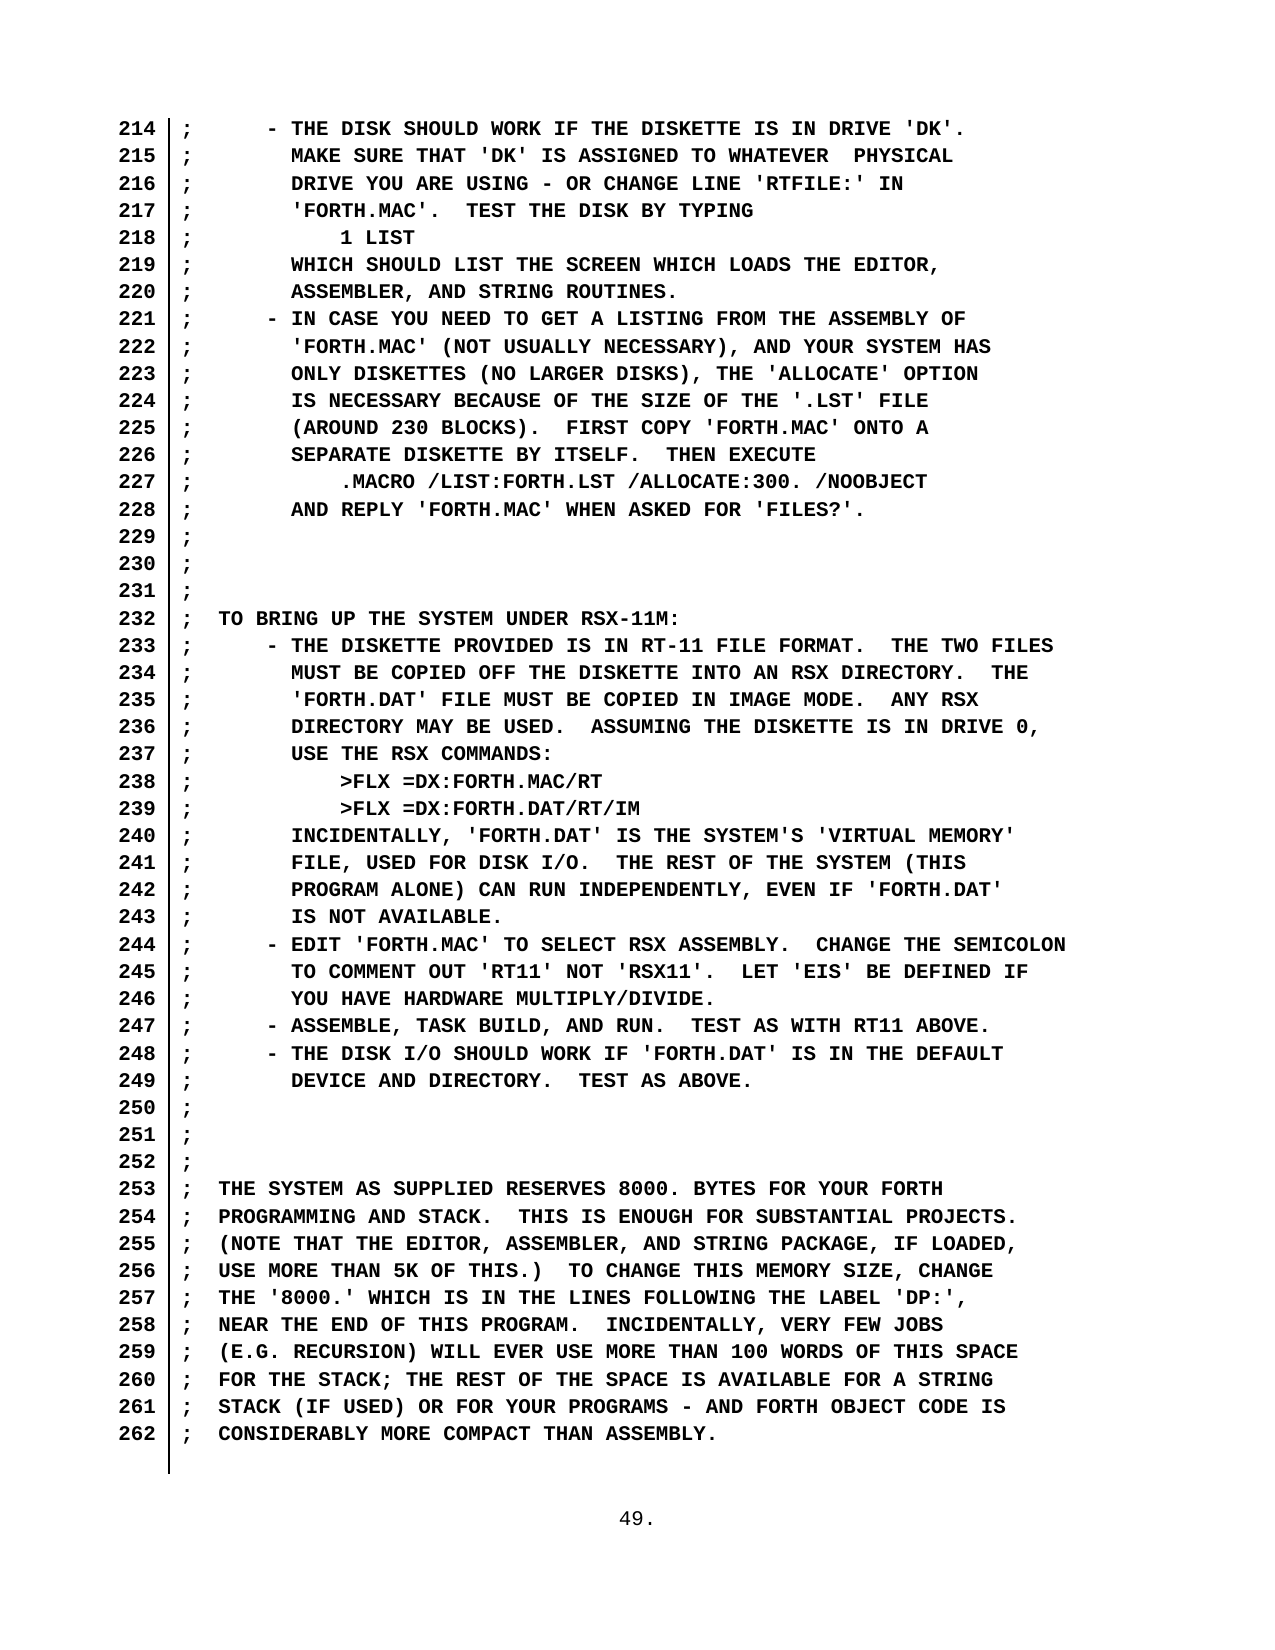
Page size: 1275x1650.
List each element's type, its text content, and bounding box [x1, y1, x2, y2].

text ; USE THE RSX COMMANDS: [170, 743, 1232, 767]
text 243 [118, 907, 168, 930]
text ; TO BRING UP THE SYSTEM UNDER RSX-11M: [170, 607, 1232, 631]
text 251 [118, 1124, 168, 1148]
text ; [170, 1124, 1232, 1148]
text ; (NOTE THAT THE EDITOR, ASSEMBLER, AND STRING PACKAGE, IF LOADED, [170, 1233, 1232, 1256]
text 214 [118, 118, 168, 142]
text ; THE SYSTEM AS SUPPLIED RESERVES 8000. BYTES FOR YOUR FORTH [170, 1178, 1232, 1202]
text 240 [118, 825, 168, 849]
text ; PROGRAM ALONE) CAN RUN INDEPENDENTLY, EVEN IF 'FORTH.DAT' [170, 879, 1232, 903]
text ; WHICH SHOULD LIST THE SCREEN WHICH LOADS THE EDITOR, [170, 254, 1232, 278]
text 232 [118, 607, 168, 631]
text 262 [118, 1423, 168, 1447]
text ; 'FORTH.MAC'. TEST THE DISK BY TYPING [170, 200, 1232, 223]
text ; [170, 553, 1232, 577]
text 233 [118, 635, 168, 658]
text ; (E.G. RECURSION) WILL EVER USE MORE THAN 100 WORDS OF THIS SPACE [170, 1342, 1232, 1365]
text ; >FLX =DX:FORTH.MAC/RT [170, 771, 1232, 794]
text 249 [118, 1070, 168, 1093]
text 221 [118, 308, 168, 332]
text ; - EDIT 'FORTH.MAC' TO SELECT RSX ASSEMBLY. CHANGE THE SEMICOLON [170, 934, 1232, 957]
text 260 [118, 1369, 168, 1392]
text ; MAKE SURE THAT 'DK' IS ASSIGNED TO WHATEVER PHYSICAL [170, 145, 1232, 169]
text 258 [118, 1314, 168, 1338]
text 261 [118, 1396, 168, 1419]
text ; - THE DISK SHOULD WORK IF THE DISKETTE IS IN DRIVE 'DK'. [170, 118, 1232, 142]
text 256 [118, 1260, 168, 1284]
text ; ASSEMBLER, AND STRING ROUTINES. [170, 281, 1232, 305]
text ; YOU HAVE HARDWARE MULTIPLY/DIVIDE. [170, 988, 1232, 1012]
text ; FOR THE STACK; THE REST OF THE SPACE IS AVAILABLE FOR A STRING [170, 1369, 1232, 1392]
text ; 'FORTH.DAT' FILE MUST BE COPIED IN IMAGE MODE. ANY RSX [170, 689, 1232, 713]
text ; [170, 526, 1232, 549]
text ; DIRECTORY MAY BE USED. ASSUMING THE DISKETTE IS IN DRIVE 0, [170, 716, 1232, 740]
text 254 [118, 1206, 168, 1229]
text 228 [118, 499, 168, 522]
text ; MUST BE COPIED OFF THE DISKETTE INTO AN RSX DIRECTORY. THE [170, 662, 1232, 686]
text 244 [118, 934, 168, 957]
text 223 [118, 363, 168, 386]
text ; IS NECESSARY BECAUSE OF THE SIZE OF THE '.LST' FILE [170, 390, 1232, 414]
text ; PROGRAMMING AND STACK. THIS IS ENOUGH FOR SUBSTANTIAL PROJECTS. [170, 1206, 1232, 1229]
text ; (AROUND 230 BLOCKS). FIRST COPY 'FORTH.MAC' ONTO A [170, 417, 1232, 441]
text 245 [118, 961, 168, 984]
text ; USE MORE THAN 5K OF THIS.) TO CHANGE THIS MEMORY SIZE, CHANGE [170, 1260, 1232, 1284]
text ; .MACRO /LIST:FORTH.LST /ALLOCATE:300. /NOOBJECT [170, 472, 1232, 495]
text 216 [118, 172, 168, 196]
text ; 'FORTH.MAC' (NOT USUALLY NECESSARY), AND YOUR SYSTEM HAS [170, 336, 1232, 359]
text ; [170, 580, 1232, 604]
text 231 [118, 580, 168, 604]
text 252 [118, 1151, 168, 1175]
text ; [170, 1151, 1232, 1175]
text 227 [118, 472, 168, 495]
text 222 [118, 336, 168, 359]
text ; STACK (IF USED) OR FOR YOUR PROGRAMS - AND FORTH OBJECT CODE IS [170, 1396, 1232, 1419]
text 220 [118, 281, 168, 305]
text 217 [118, 200, 168, 223]
text 246 [118, 988, 168, 1012]
text 219 [118, 254, 168, 278]
text 241 [118, 852, 168, 876]
text 237 [118, 743, 168, 767]
text 225 [118, 417, 168, 441]
text ; CONSIDERABLY MORE COMPACT THAN ASSEMBLY. [170, 1423, 1232, 1447]
text 224 [118, 390, 168, 414]
text 257 [118, 1287, 168, 1311]
text 239 [118, 798, 168, 821]
text 215 [118, 145, 168, 169]
text 255 [118, 1233, 168, 1256]
text 259 [118, 1342, 168, 1365]
text ; TO COMMENT OUT 'RT11' NOT 'RSX11'. LET 'EIS' BE DEFINED IF [170, 961, 1232, 984]
text 242 [118, 879, 168, 903]
text 230 [118, 553, 168, 577]
text ; THE '8000.' WHICH IS IN THE LINES FOLLOWING THE LABEL 'DP:', [170, 1287, 1232, 1311]
text ; DRIVE YOU ARE USING - OR CHANGE LINE 'RTFILE:' IN [170, 172, 1232, 196]
text 248 [118, 1042, 168, 1066]
text ; - THE DISK I/O SHOULD WORK IF 'FORTH.DAT' IS IN THE DEFAULT [170, 1042, 1232, 1066]
text 218 [118, 227, 168, 251]
text 234 [118, 662, 168, 686]
text 229 [118, 526, 168, 549]
text 235 [118, 689, 168, 713]
text ; - THE DISKETTE PROVIDED IS IN RT-11 FILE FORMAT. THE TWO FILES [170, 635, 1232, 658]
text ; ONLY DISKETTES (NO LARGER DISKS), THE 'ALLOCATE' OPTION [170, 363, 1232, 386]
text ; - IN CASE YOU NEED TO GET A LISTING FROM THE ASSEMBLY OF [170, 308, 1232, 332]
text ; >FLX =DX:FORTH.DAT/RT/IM [170, 798, 1232, 821]
text ; SEPARATE DISKETTE BY ITSELF. THEN EXECUTE [170, 444, 1232, 468]
text 253 [118, 1178, 168, 1202]
text ; IS NOT AVAILABLE. [170, 907, 1232, 930]
text ; 1 LIST [170, 227, 1232, 251]
text 247 [118, 1015, 168, 1039]
text 226 [118, 444, 168, 468]
text ; DEVICE AND DIRECTORY. TEST AS ABOVE. [170, 1070, 1232, 1093]
text 250 [118, 1097, 168, 1121]
text ; FILE, USED FOR DISK I/O. THE REST OF THE SYSTEM (THIS [170, 852, 1232, 876]
text ; AND REPLY 'FORTH.MAC' WHEN ASKED FOR 'FILES?'. [170, 499, 1232, 522]
text 236 [118, 716, 168, 740]
text ; - ASSEMBLE, TASK BUILD, AND RUN. TEST AS WITH RT11 ABOVE. [170, 1015, 1232, 1039]
text ; INCIDENTALLY, 'FORTH.DAT' IS THE SYSTEM'S 'VIRTUAL MEMORY' [170, 825, 1232, 849]
text ; NEAR THE END OF THIS PROGRAM. INCIDENTALLY, VERY FEW JOBS [170, 1314, 1232, 1338]
text ; [170, 1097, 1232, 1121]
text 238 [118, 771, 168, 794]
